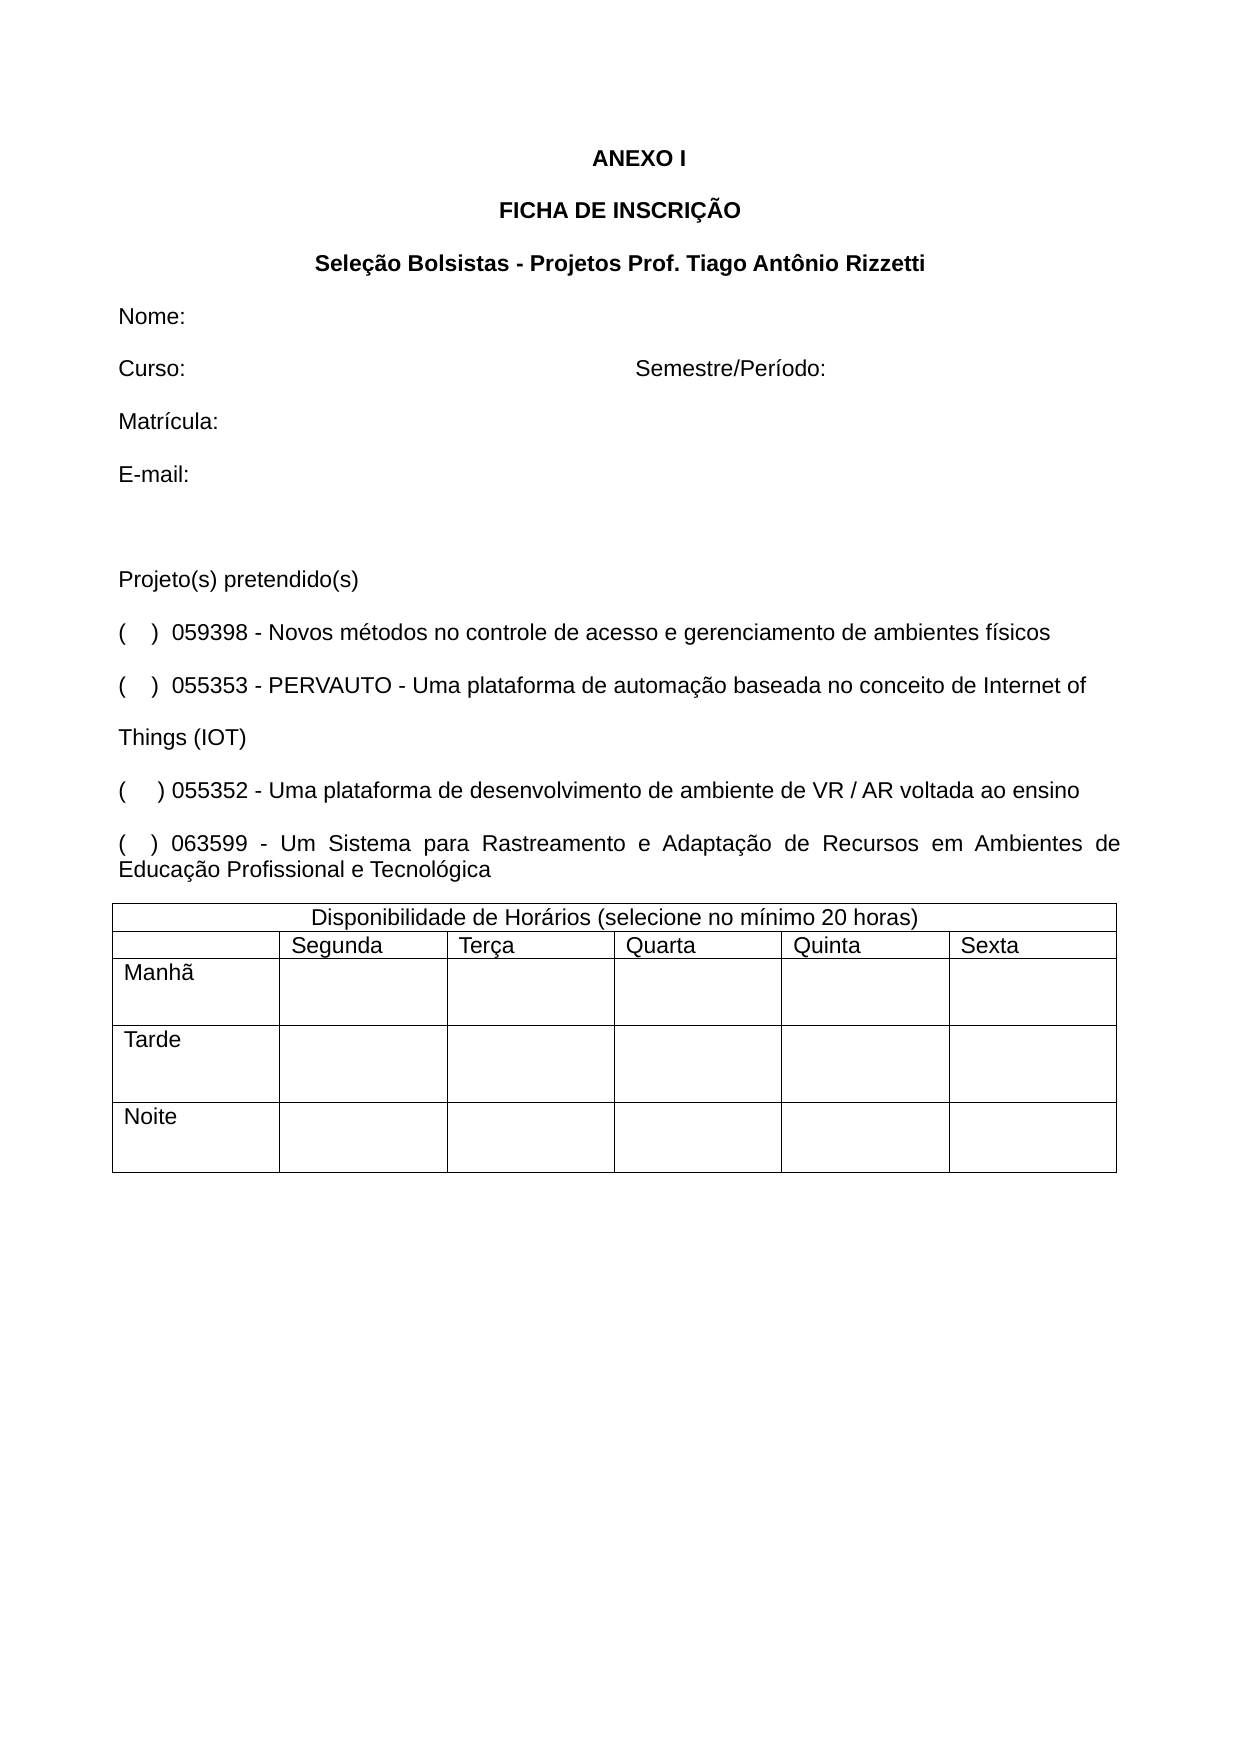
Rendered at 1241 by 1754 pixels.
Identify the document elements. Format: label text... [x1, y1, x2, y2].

table_cell [280, 1103, 447, 1172]
table_cell [448, 1103, 614, 1172]
text Nome: [118, 303, 1122, 329]
table_cell Noite [113, 1103, 279, 1172]
table_cell [950, 1026, 1116, 1102]
text Curso: Semestre/Período: [118, 355, 1122, 382]
table_cell [615, 1026, 781, 1102]
text ( ) 059398 - Novos métodos no controle de acesso e gerenciamento de ambientes físicos [118, 619, 1122, 645]
text Projeto(s) pretendido(s) [118, 566, 1122, 592]
table_cell [782, 1103, 949, 1172]
text ANEXO I [156, 144, 1122, 171]
table_cell [615, 1103, 781, 1172]
table_cell [448, 959, 614, 1025]
text ( ) 055353 - PERVAUTO - Uma plataforma de automação baseada no conceito de Internet of Things (IOT) [118, 672, 1122, 751]
text E-mail: [118, 461, 1122, 487]
table_cell Tarde [113, 1026, 279, 1102]
table_cell [280, 959, 447, 1025]
text Seleção Bolsistas - Projetos Prof. Tiago Antônio Rizzetti [118, 250, 1122, 276]
text FICHA DE INSCRIÇÃO [118, 197, 1122, 223]
table_cell [782, 1026, 949, 1102]
table_cell [950, 959, 1116, 1025]
text ( ) 055352 - Uma plataforma de desenvolvimento de ambiente de VR / AR voltada ao ensino [118, 777, 1122, 803]
table_cell [782, 959, 949, 1025]
table_cell Quarta [615, 932, 781, 958]
table_header Disponibilidade de Horários (selecione no mínimo 20 horas) [113, 904, 1116, 931]
table_cell [280, 1026, 447, 1102]
table_cell [113, 932, 279, 958]
table_cell Terça [448, 932, 614, 958]
table_cell Sexta [950, 932, 1116, 958]
table_cell Manhã [113, 959, 279, 1025]
table_cell Quinta [782, 932, 949, 958]
table_cell [615, 959, 781, 1025]
table_cell [448, 1026, 614, 1102]
text ( ) 063599 - Um Sistema para Rastreamento e Adaptação de Recursos em Ambientes de Educação Profissional e Tecnológica [118, 830, 1122, 882]
table_cell [950, 1103, 1116, 1172]
text Matrícula: [118, 408, 1122, 434]
table_cell Segunda [280, 932, 447, 958]
